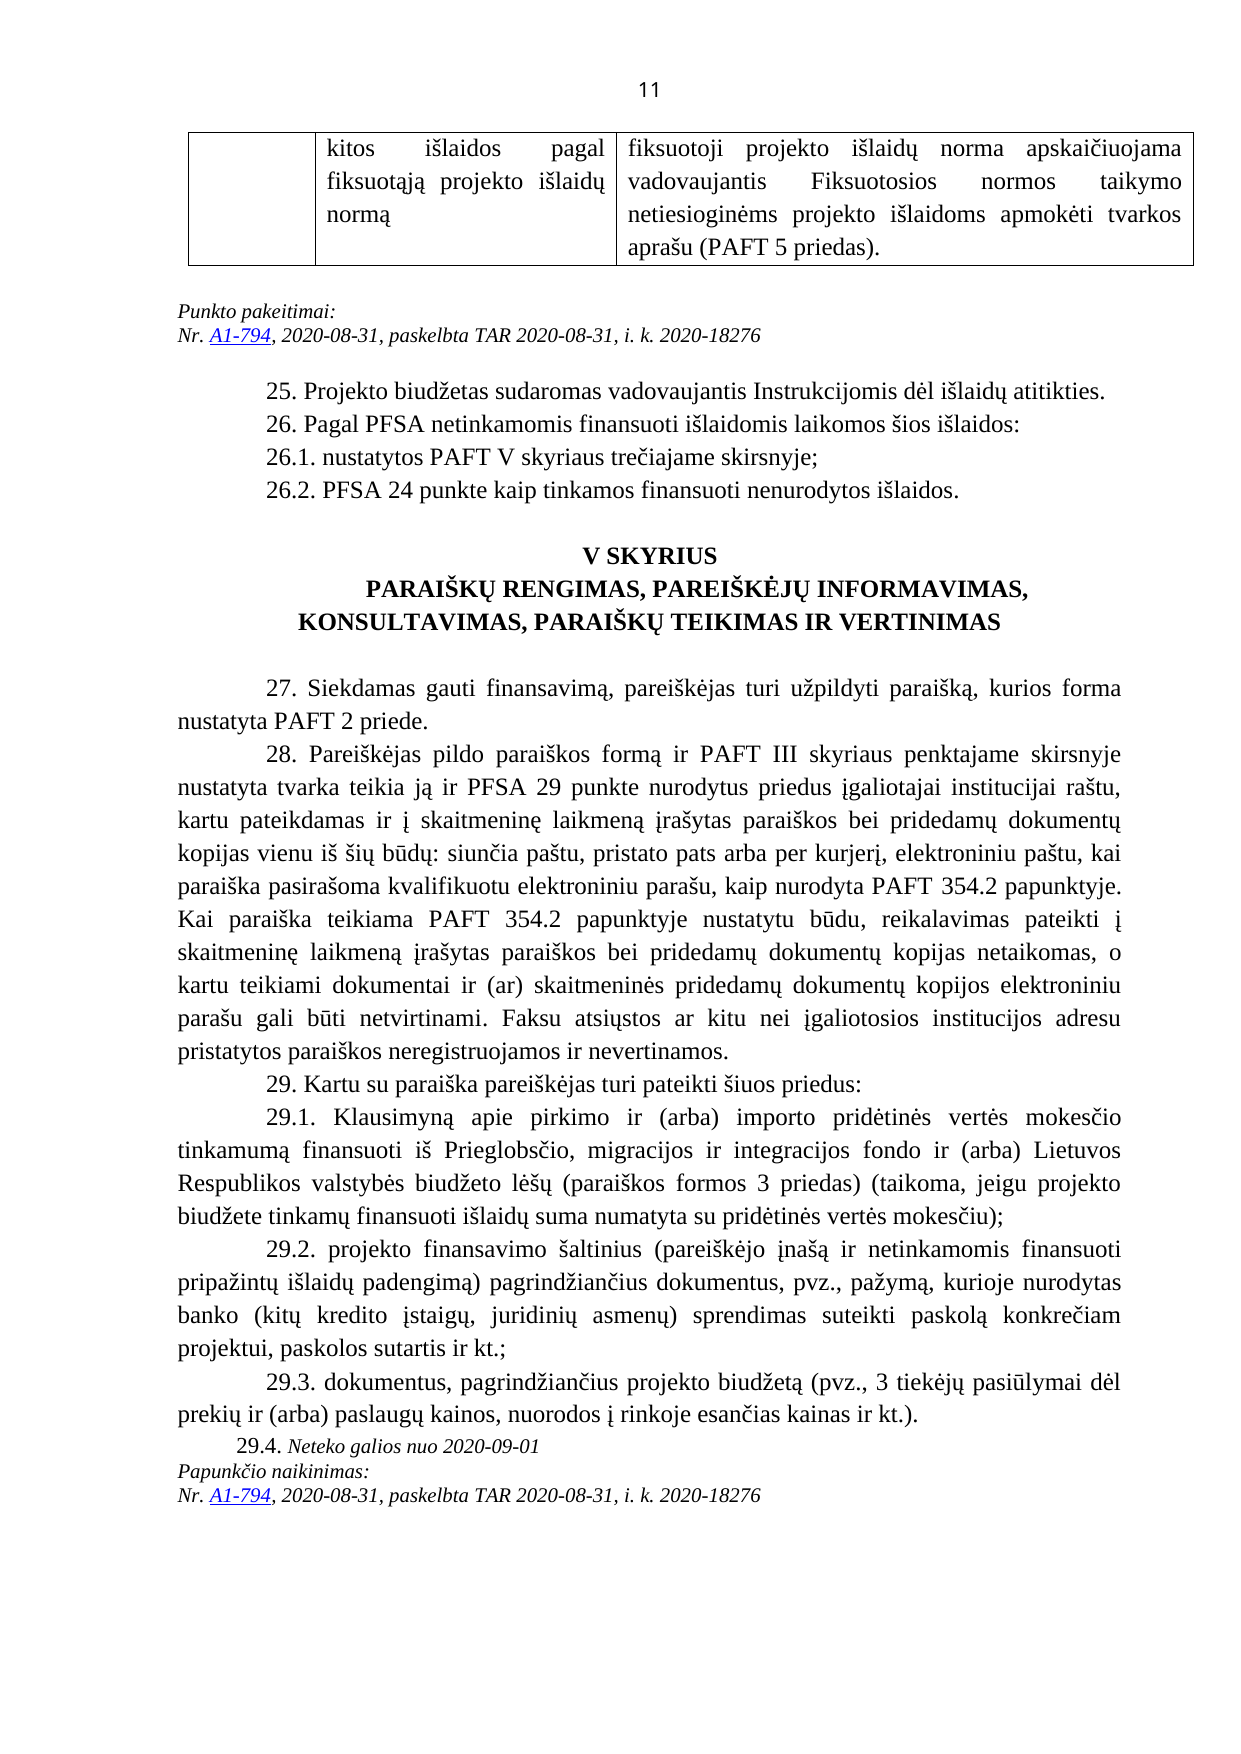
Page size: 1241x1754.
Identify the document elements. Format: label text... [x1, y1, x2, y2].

text Papunkčio naikinimas: [177, 1459, 1122, 1483]
text 25. Projekto biudžetas sudaromas vadovaujantis Instrukcijomis dėl išlaidų atitikties. [177, 376, 1122, 405]
text 29.2. projekto finansavimo šaltinius (pareiškėjo įnašą ir netinkamomis finansuoti pripažintų išlaidų padengimą) pagrindžiančius dokumentus, pvz., pažymą, kurioje nurodytas banko (kitų kredito įstaigų, juridinių asmenų) sprendimas suteikti paskolą konkrečiam projektui, paskolos sutartis ir kt.; [177, 1234, 1122, 1362]
table_cell [189, 133, 315, 265]
text 26.2. PFSA 24 punkte kaip tinkamos finansuoti nenurodytos išlaidos. [177, 475, 1122, 504]
text 29. Kartu su paraiška pareiškėjas turi pateikti šiuos priedus: [177, 1069, 1122, 1098]
text 29.4. Neteko galios nuo 2020-09-01 [177, 1433, 1122, 1459]
text Nr. A1-794, 2020-08-31, paskelbta TAR 2020-08-31, i. k. 2020-18276 [177, 1483, 1122, 1507]
text 29.3. dokumentus, pagrindžiančius projekto biudžetą (pvz., 3 tiekėjų pasiūlymai dėl prekių ir (arba) paslaugų kainos, nuorodos į rinkoje esančias kainas ir kt.). [177, 1367, 1122, 1428]
text 27. Siekdamas gauti finansavimą, pareiškėjas turi užpildyti paraišką, kurios forma nustatyta PAFT 2 priede. [177, 673, 1122, 735]
text PARAIŠKŲ RENGIMAS, PAREIŠKĖJŲ INFORMAVIMAS, KONSULTAVIMAS, PARAIŠKŲ TEIKIMAS IR VERTINIMAS [177, 574, 1122, 636]
text 28. Pareiškėjas pildo paraiškos formą ir PAFT III skyriaus penktajame skirsnyje nustatyta tvarka teikia ją ir PFSA 29 punkte nurodytus priedus įgaliotajai institucijai raštu, kartu pateikdamas ir į skaitmeninę laikmeną įrašytas paraiškos bei pridedamų dokumentų kopijas vienu iš šių būdų: siunčia paštu, pristato pats arba per kurjerį, elektroniniu paštu, kai paraiška pasirašoma kvalifikuotu elektroniniu parašu, kaip nurodyta PAFT 354.2 papunktyje. Kai paraiška teikiama PAFT 354.2 papunktyje nustatytu būdu, reikalavimas pateikti į skaitmeninę laikmeną įrašytas paraiškos bei pridedamų dokumentų kopijas netaikomas, o kartu teikiami dokumentai ir (ar) skaitmeninės pridedamų dokumentų kopijos elektroniniu parašu gali būti netvirtinami. Faksu atsiųstos ar kitu nei įgaliotosios institucijos adresu pristatytos paraiškos neregistruojamos ir nevertinamos. [177, 739, 1122, 1065]
text Punkto pakeitimai: [177, 299, 1122, 323]
text 26. Pagal PFSA netinkamomis finansuoti išlaidomis laikomos šios išlaidos: [177, 409, 1122, 438]
text 26.1. nustatytos PAFT V skyriaus trečiajame skirsnyje; [177, 442, 1122, 471]
text Nr. A1-794, 2020-08-31, paskelbta TAR 2020-08-31, i. k. 2020-18276 [177, 323, 1122, 347]
table_cell kitos išlaidos pagal fiksuotąją projekto išlaidų normą [316, 133, 616, 265]
text V SKYRIUS [177, 541, 1122, 570]
table_cell fiksuotoji projekto išlaidų norma apskaičiuojama vadovaujantis Fiksuotosios normos taikymo netiesioginėms projekto išlaidoms apmokėti tvarkos aprašu (PAFT 5 priedas). [617, 133, 1193, 265]
text 29.1. Klausimyną apie pirkimo ir (arba) importo pridėtinės vertės mokesčio tinkamumą finansuoti iš Prieglobsčio, migracijos ir integracijos fondo ir (arba) Lietuvos Respublikos valstybės biudžeto lėšų (paraiškos formos 3 priedas) (taikoma, jeigu projekto biudžete tinkamų finansuoti išlaidų suma numatyta su pridėtinės vertės mokesčiu); [177, 1102, 1122, 1230]
